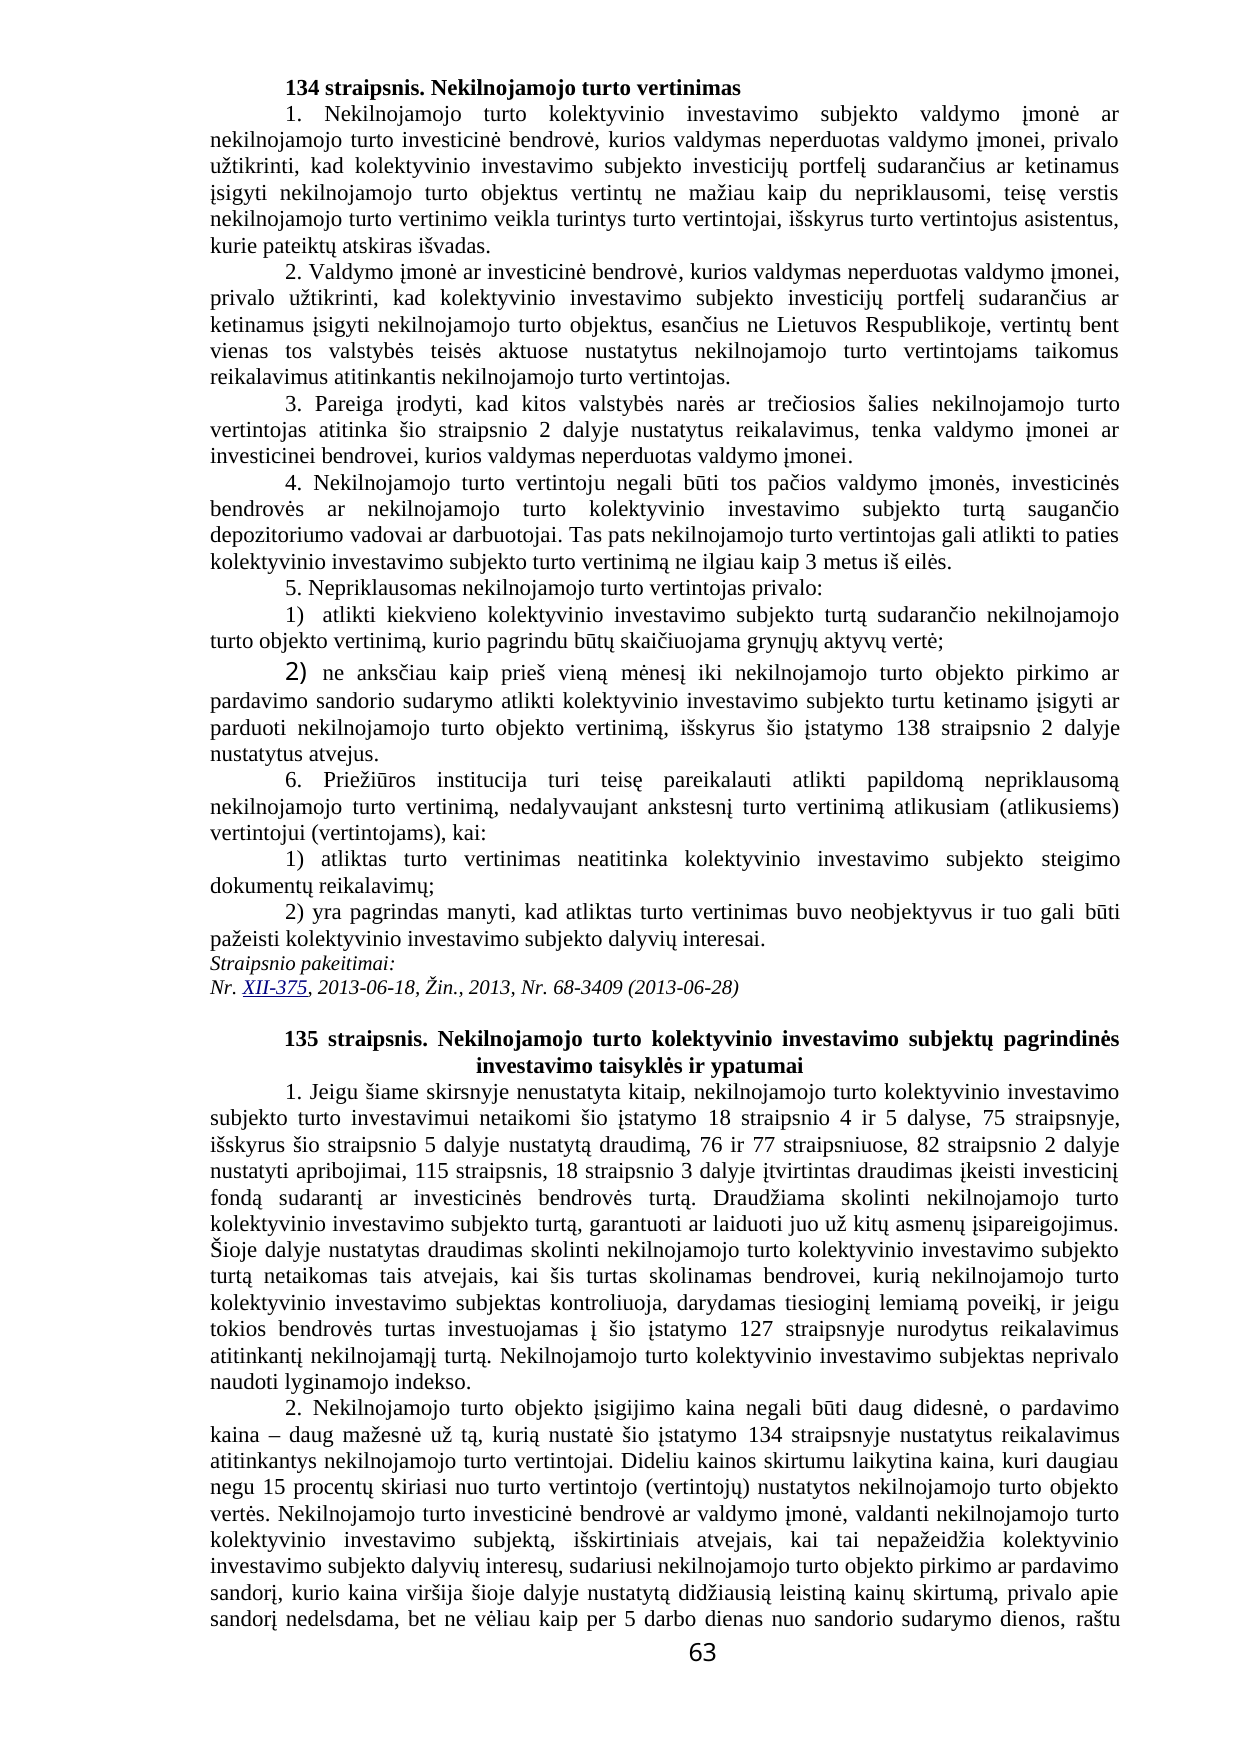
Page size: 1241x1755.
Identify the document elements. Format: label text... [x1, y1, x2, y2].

text 1) atliktas turto vertinimas neatitinka kolektyvinio investavimo subjekto steigimo dokumentų reikalavimų; [210, 846, 1120, 898]
text 1. Nekilnojamojo turto kolektyvinio investavimo subjekto valdymo įmonė ar nekilnojamojo turto investicinė bendrovė, kurios valdymas neperduotas valdymo įmonei, privalo užtikrinti, kad kolektyvinio investavimo subjekto investicijų portfelį sudarančius ar ketinamus įsigyti nekilnojamojo turto objektus vertintų ne mažiau kaip du nepriklausomi, teisę verstis nekilnojamojo turto vertinimo veikla turintys turto vertintojai, išskyrus turto vertintojus asistentus, kurie pateiktų atskiras išvadas. [210, 100, 1120, 258]
text 2) yra pagrindas manyti, kad atliktas turto vertinimas buvo neobjektyvus ir tuo gali būti pažeisti kolektyvinio investavimo subjekto dalyvių interesai. [210, 898, 1120, 951]
text 2. Nekilnojamojo turto objekto įsigijimo kaina negali būti daug didesnė, o pardavimo kaina – daug mažesnė už tą, kurią nustatė šio įstatymo 134 straipsnyje nustatytus reikalavimus atitinkantys nekilnojamojo turto vertintojai. Dideliu kainos skirtumu laikytina kaina, kuri daugiau negu 15 procentų skiriasi nuo turto vertintojo (vertintojų) nustatytos nekilnojamojo turto objekto vertės. Nekilnojamojo turto investicinė bendrovė ar valdymo įmonė, valdanti nekilnojamojo turto kolektyvinio investavimo subjektą, išskirtiniais atvejais, kai tai nepažeidžia kolektyvinio investavimo subjekto dalyvių interesų, sudariusi nekilnojamojo turto objekto pirkimo ar pardavimo sandorį, kurio kaina viršija šioje dalyje nustatytą didžiausią leistiną kainų skirtumą, privalo apie sandorį nedelsdama, bet ne vėliau kaip per 5 darbo dienas nuo sandorio sudarymo dienos, raštu [210, 1394, 1120, 1632]
text 4. Nekilnojamojo turto vertintoju negali būti tos pačios valdymo įmonės, investicinės bendrovės ar nekilnojamojo turto kolektyvinio investavimo subjekto turtą saugančio depozitoriumo vadovai ar darbuotojai. Tas pats nekilnojamojo turto vertintojas gali atlikti to paties kolektyvinio investavimo subjekto turto vertinimą ne ilgiau kaip 3 metus iš eilės. [210, 469, 1120, 574]
text 1. Jeigu šiame skirsnyje nenustatyta kitaip, nekilnojamojo turto kolektyvinio investavimo subjekto turto investavimui netaikomi šio įstatymo 18 straipsnio 4 ir 5 dalyse, 75 straipsnyje, išskyrus šio straipsnio 5 dalyje nustatytą draudimą, 76 ir 77 straipsniuose, 82 straipsnio 2 dalyje nustatyti apribojimai, 115 straipsnis, 18 straipsnio 3 dalyje įtvirtintas draudimas įkeisti investicinį fondą sudarantį ar investicinės bendrovės turtą. Draudžiama skolinti nekilnojamojo turto kolektyvinio investavimo subjekto turtą, garantuoti ar laiduoti juo už kitų asmenų įsipareigojimus. Šioje dalyje nustatytas draudimas skolinti nekilnojamojo turto kolektyvinio investavimo subjekto turtą netaikomas tais atvejais, kai šis turtas skolinamas bendrovei, kurią nekilnojamojo turto kolektyvinio investavimo subjektas kontroliuoja, darydamas tiesioginį lemiamą poveikį, ir jeigu tokios bendrovės turtas investuojamas į šio įstatymo 127 straipsnyje nurodytus reikalavimus atitinkantį nekilnojamąjį turtą. Nekilnojamojo turto kolektyvinio investavimo subjektas neprivalo naudoti lyginamojo indekso. [210, 1078, 1120, 1394]
text 2. Valdymo įmonė ar investicinė bendrovė, kurios valdymas neperduotas valdymo įmonei, privalo užtikrinti, kad kolektyvinio investavimo subjekto investicijų portfelį sudarančius ar ketinamus įsigyti nekilnojamojo turto objektus, esančius ne Lietuvos Respublikoje, vertintų bent vienas tos valstybės teisės aktuose nustatytus nekilnojamojo turto vertintojams taikomus reikalavimus atitinkantis nekilnojamojo turto vertintojas. [210, 258, 1120, 390]
text 134 straipsnis. Nekilnojamojo turto vertinimas [210, 73, 1120, 100]
text Nr. XII-375, 2013-06-18, Žin., 2013, Nr. 68-3409 (2013-06-28) [210, 975, 1120, 999]
text 135 straipsnis. Nekilnojamojo turto kolektyvinio investavimo subjektų pagrindinės investavimo taisyklės ir ypatumai [284, 1025, 1120, 1078]
text 6. Priežiūros institucija turi teisę pareikalauti atlikti papildomą nepriklausomą nekilnojamojo turto vertinimą, nedalyvaujant ankstesnį turto vertinimą atlikusiam (atlikusiems) vertintojui (vertintojams), kai: [210, 766, 1120, 846]
list atlikti kiekvieno kolektyvinio investavimo subjekto turtą sudarančio nekilnojamojo turto objekto vertinimą, kurio pagrindu būtų skaičiuojama grynųjų aktyvų vertė; [210, 601, 1120, 653]
list ne anksčiau kaip prieš vieną mėnesį iki nekilnojamojo turto objekto pirkimo ar pardavimo sandorio sudarymo atlikti kolektyvinio investavimo subjekto turtu ketinamo įsigyti ar parduoti nekilnojamojo turto objekto vertinimą, išskyrus šio įstatymo 138 straipsnio 2 dalyje nustatytus atvejus. [210, 653, 1120, 766]
text Straipsnio pakeitimai: [210, 951, 1120, 975]
text 3. Pareiga įrodyti, kad kitos valstybės narės ar trečiosios šalies nekilnojamojo turto vertintojas atitinka šio straipsnio 2 dalyje nustatytus reikalavimus, tenka valdymo įmonei ar investicinei bendrovei, kurios valdymas neperduotas valdymo įmonei. [210, 390, 1120, 469]
text 5. Nepriklausomas nekilnojamojo turto vertintojas privalo: [210, 574, 1120, 601]
